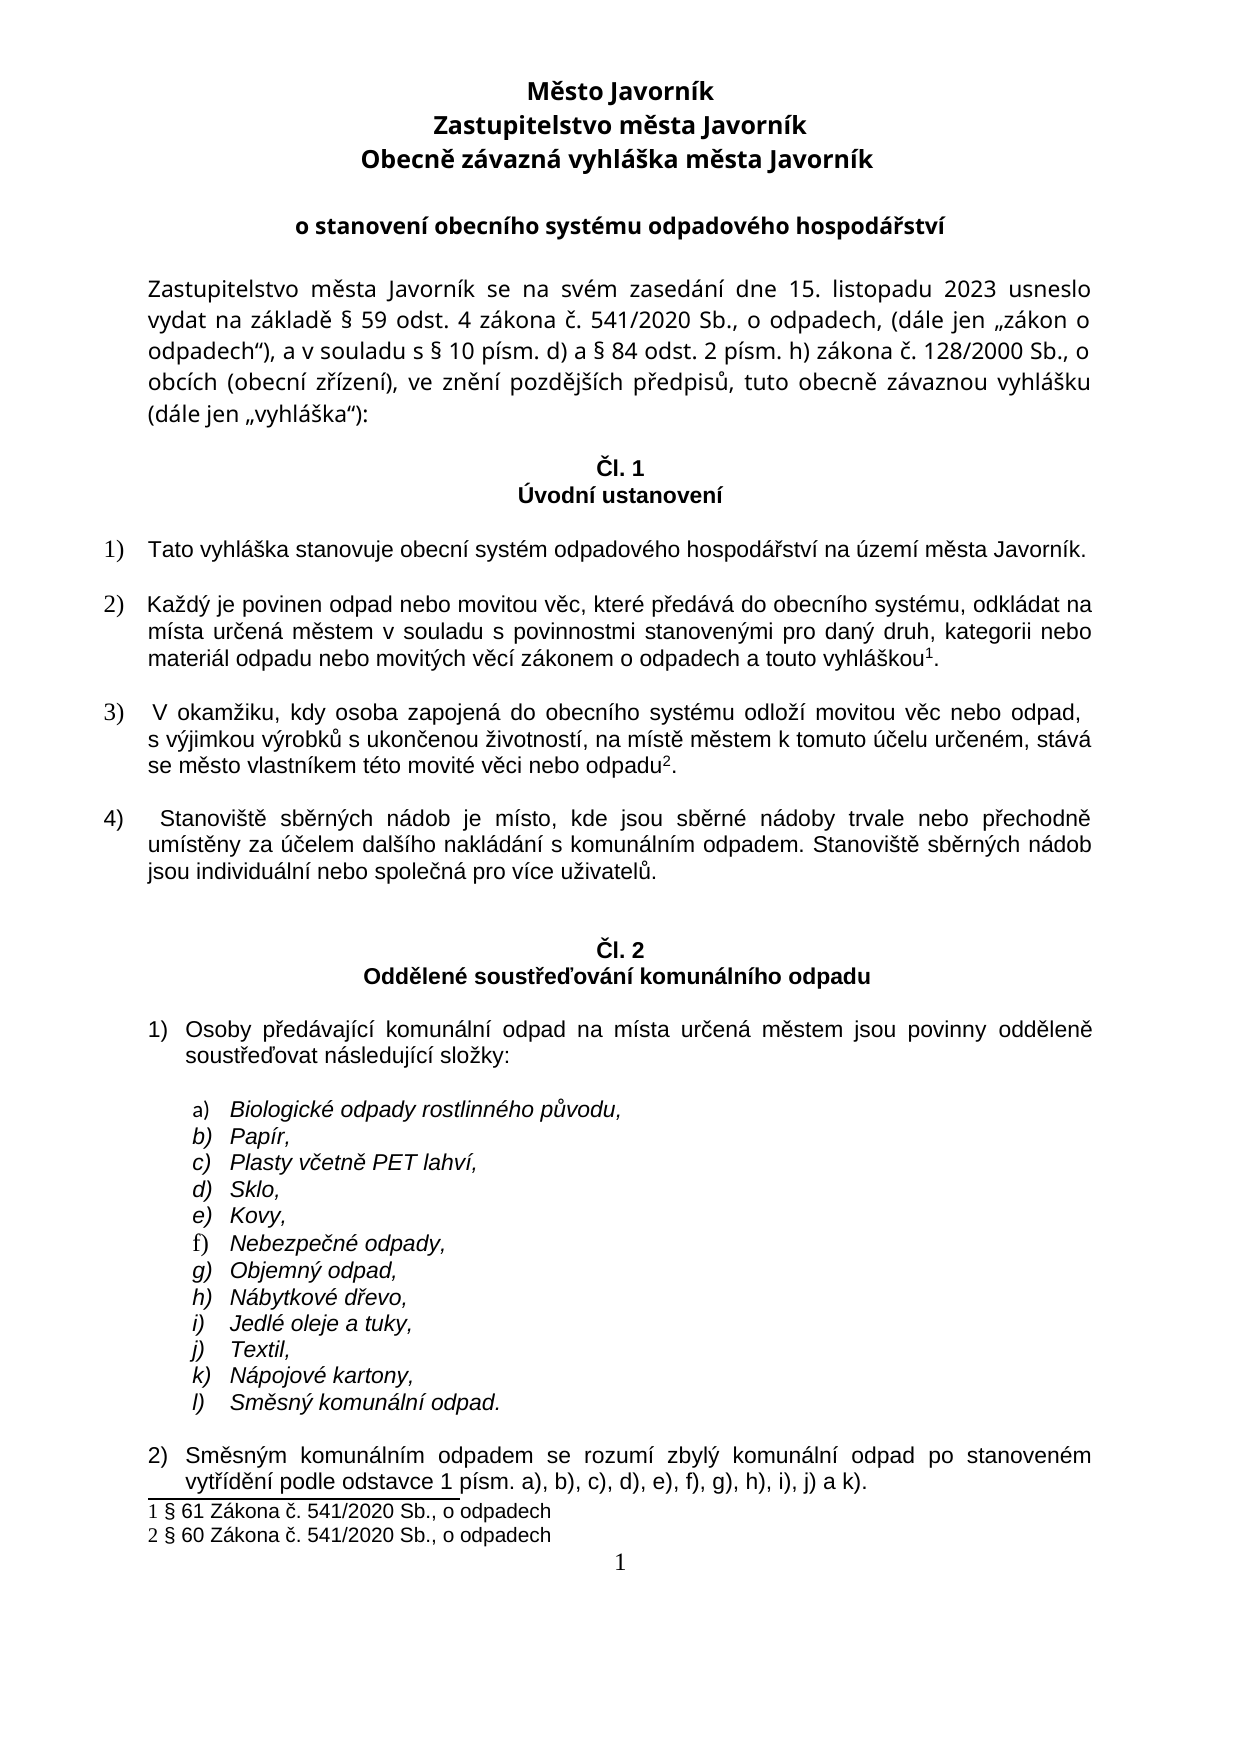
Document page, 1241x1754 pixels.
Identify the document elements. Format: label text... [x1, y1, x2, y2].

list Nábytkové dřevo, [192, 1283, 1092, 1310]
list Kovy, [192, 1202, 1092, 1228]
list Sklo, [192, 1176, 1092, 1202]
list Objemný odpad, [192, 1257, 1092, 1283]
list Textil, [192, 1336, 1092, 1362]
list § 60 Zákona č. 541/2020 Sb., o odpadech [148, 1523, 1092, 1547]
list Plasty včetně PET lahví, [192, 1149, 1092, 1176]
text Město Javorník [148, 74, 1092, 108]
text Oddělené soustřeďování komunálního odpadu [148, 963, 1092, 989]
list Osoby předávající komunální odpad na místa určená městem jsou povinny odděleně soustřeďovat následující složky: [148, 1016, 1092, 1068]
text Zastupitelstvo města Javorník [148, 108, 1092, 142]
text Čl. 2 [148, 937, 1092, 963]
list Směsným komunálním odpadem se rozumí zbylý komunální odpad po stanoveném vytřídění podle odstavce 1 písm. a), b), c), d), e), f), g), h), i), j) a k). [148, 1442, 1092, 1494]
list Tato vyhláška stanovuje obecní systém odpadového hospodářství na území města Javorník. [103, 534, 1092, 563]
list V okamžiku, kdy osoba zapojená do obecního systému odloží movitou věc nebo odpad, s výjimkou výrobků s ukončenou životností, na místě městem k tomuto účelu určeném, stává se město vlastníkem této movité věci nebo odpadu. [103, 697, 1092, 779]
list Jedlé oleje a tuky, [192, 1310, 1092, 1336]
text Čl. 1 [148, 455, 1092, 482]
list Biologické odpady rostlinného původu, [192, 1095, 1092, 1123]
text o stanovení obecního systému odpadového hospodářství [148, 210, 1092, 241]
text Obecně závazná vyhláška města Javorník [148, 142, 1092, 176]
list Směsný komunální odpad. [192, 1389, 1092, 1415]
text Zastupitelstvo města Javorník se na svém zasedání dne 15. listopadu 2023 usneslo vydat na základě § 59 odst. 4 zákona č. 541/2020 Sb., o odpadech, (dále jen „zákon o odpadech“), a v souladu s § 10 písm. d) a § 84 odst. 2 písm. h) zákona č. 128/2000 Sb., o obcích (obecní zřízení), ve znění pozdějších předpisů, tuto obecně závaznou vyhlášku (dále jen „vyhláška“): [148, 273, 1092, 429]
list Stanoviště sběrných nádob je místo, kde jsou sběrné nádoby trvale nebo přechodně umístěny za účelem dalšího nakládání s komunálním odpadem. Stanoviště sběrných nádob jsou individuální nebo společná pro více uživatelů. [103, 805, 1092, 884]
list Každý je povinen odpad nebo movitou věc, které předává do obecního systému, odkládat na místa určená městem v souladu s povinnostmi stanovenými pro daný druh, kategorii nebo materiál odpadu nebo movitých věcí zákonem o odpadech a touto vyhláškou. [103, 589, 1092, 671]
list Nebezpečné odpady, [192, 1228, 1092, 1257]
list Nápojové kartony, [192, 1362, 1092, 1389]
subtitle Úvodní ustanovení [148, 482, 1092, 508]
list Papír, [192, 1123, 1092, 1149]
list § 61 Zákona č. 541/2020 Sb., o odpadech [148, 1499, 1092, 1523]
